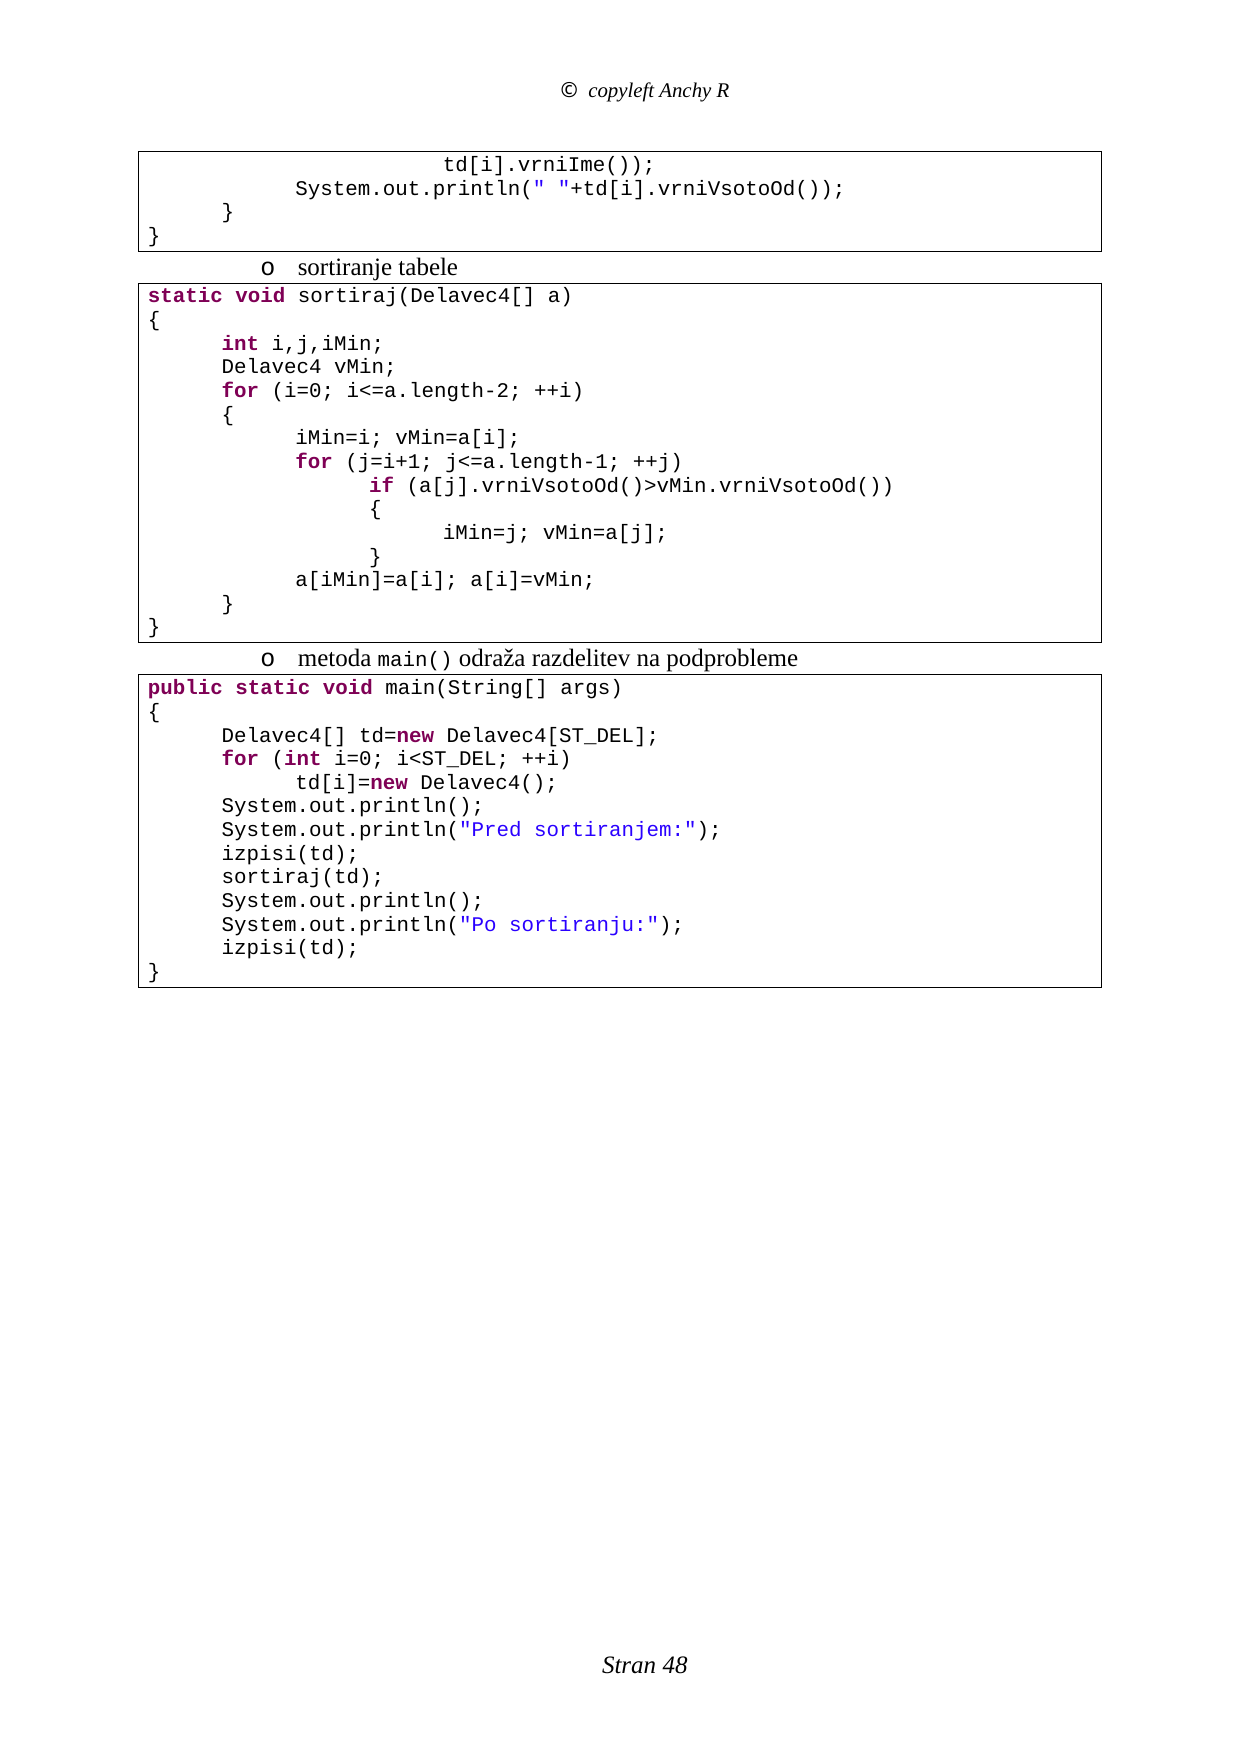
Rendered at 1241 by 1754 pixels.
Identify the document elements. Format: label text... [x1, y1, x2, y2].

text for (int i=0; i<ST_DEL; ++i) [148, 748, 1093, 772]
text td[i].vrniIme()); [139, 152, 1101, 177]
text System.out.println("Pred sortiranjem:"); [148, 819, 1093, 843]
text if (a[j].vrniVsotoOd()>vMin.vrniVsotoOd()) [148, 475, 1093, 498]
text System.out.println(" "+td[i].vrniVsotoOd()); [148, 177, 1093, 201]
text Delavec4[] td=new Delavec4[ST_DEL]; [148, 724, 1093, 748]
list metoda main() odraža razdelitev na podprobleme [260, 643, 1093, 674]
text iMin=i; vMin=a[i]; [148, 427, 1093, 451]
text System.out.println(); [148, 890, 1093, 914]
text System.out.println("Po sortiranju:"); [148, 914, 1093, 937]
text } [139, 222, 1101, 251]
text } [139, 613, 1101, 642]
text izpisi(td); [148, 937, 1093, 958]
text izpisi(td); [148, 843, 1093, 866]
text { [148, 309, 1093, 333]
text td[i]=new Delavec4(); [148, 772, 1093, 796]
text iMin=j; vMin=a[j]; [148, 522, 1093, 546]
text for (i=0; i<=a.length-2; ++i) [148, 380, 1093, 404]
text } [148, 593, 1093, 613]
text int i,j,iMin; [148, 333, 1093, 356]
text System.out.println(); [148, 796, 1093, 819]
text sortiraj(td); [148, 866, 1093, 890]
text static void sortiraj(Delavec4[] a) [139, 284, 1101, 309]
text } [139, 958, 1101, 987]
list sortiranje tabele [260, 252, 1093, 282]
text } [148, 201, 1093, 222]
text for (j=i+1; j<=a.length-1; ++j) [148, 451, 1093, 475]
text { [148, 701, 1093, 724]
text { [148, 404, 1093, 427]
text { [148, 498, 1093, 522]
text a[iMin]=a[i]; a[i]=vMin; [148, 569, 1093, 593]
text public static void main(String[] args) [139, 675, 1101, 701]
text } [148, 546, 1093, 569]
text Delavec4 vMin; [148, 356, 1093, 380]
